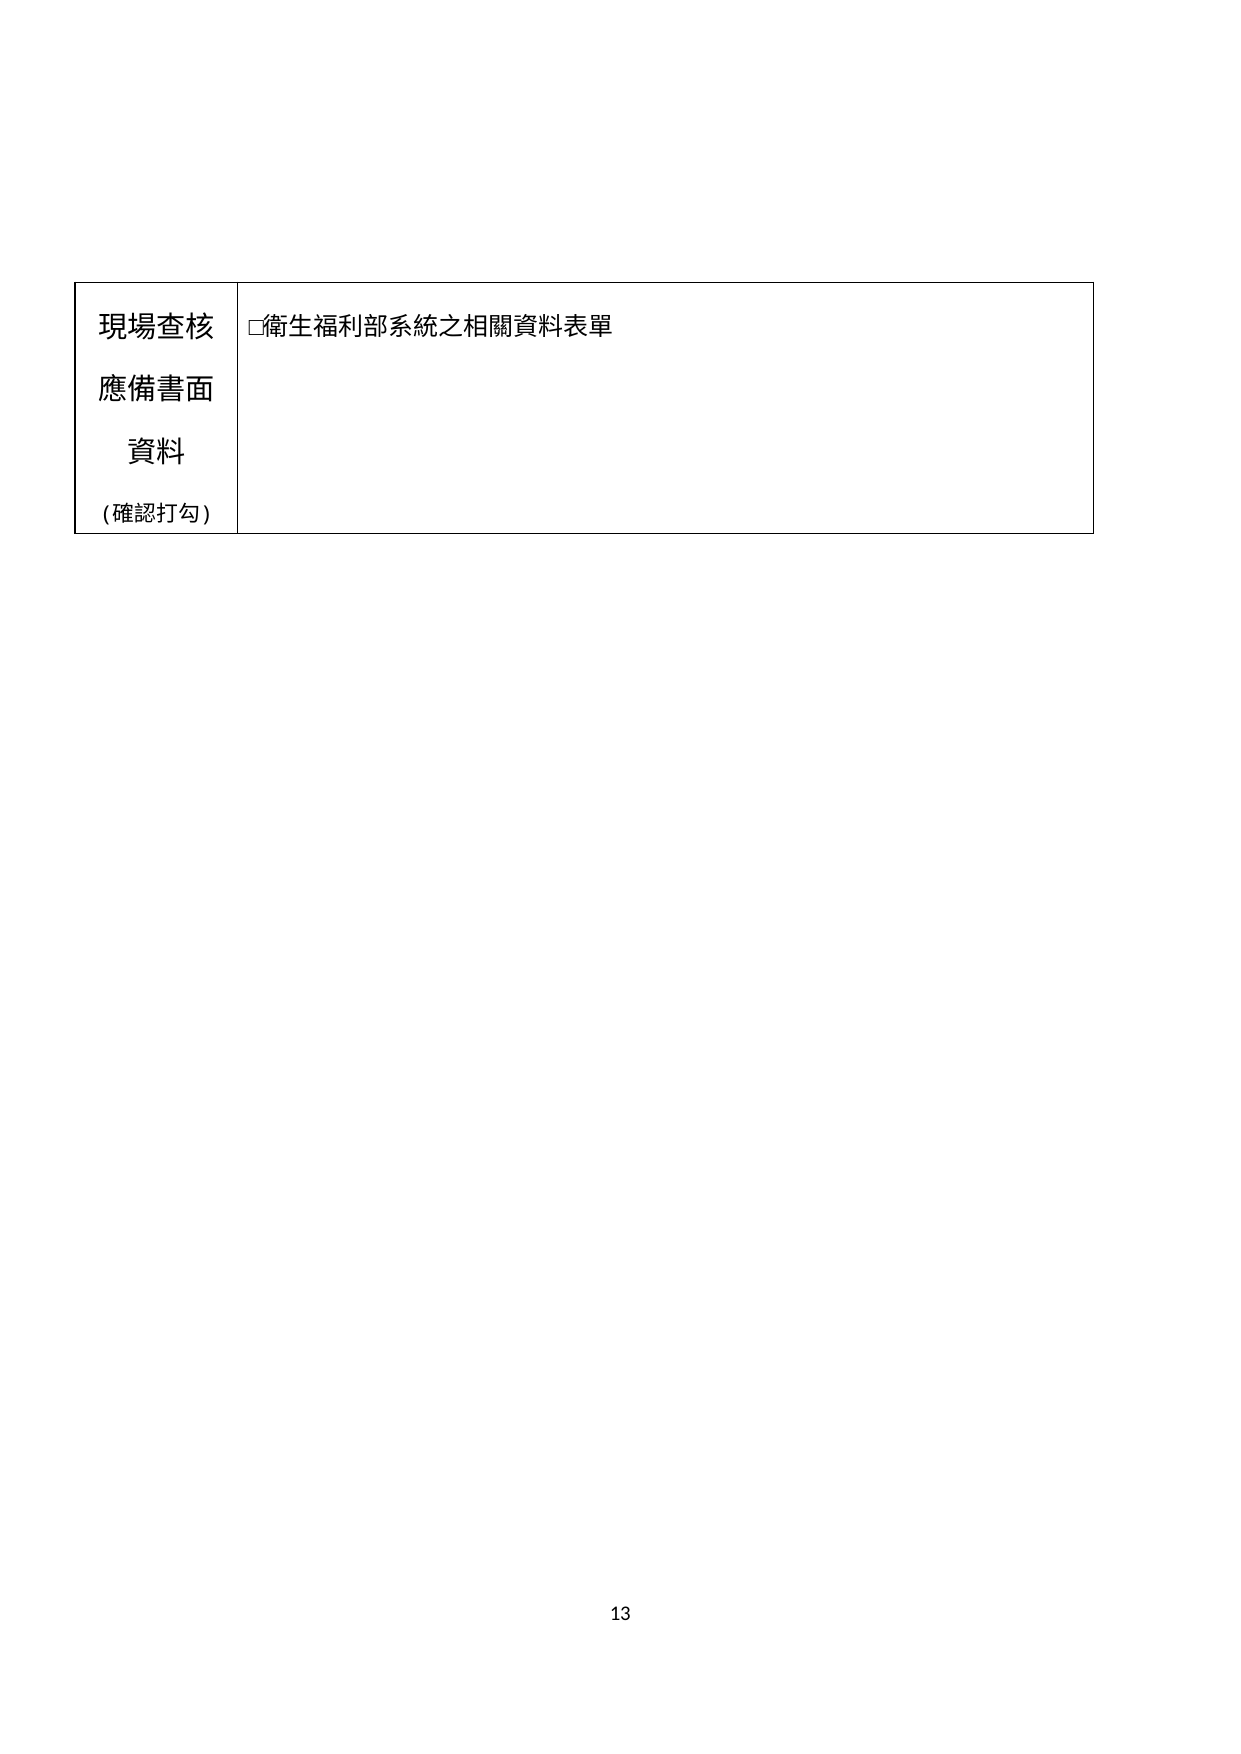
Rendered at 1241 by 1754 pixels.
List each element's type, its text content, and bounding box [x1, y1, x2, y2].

table_cell □衛生福利部系統之相關資料表單 [238, 283, 1093, 533]
table_cell [1094, 282, 1240, 533]
table_cell 現場查核 應備書面 資料 (確認打勾) [76, 283, 237, 533]
